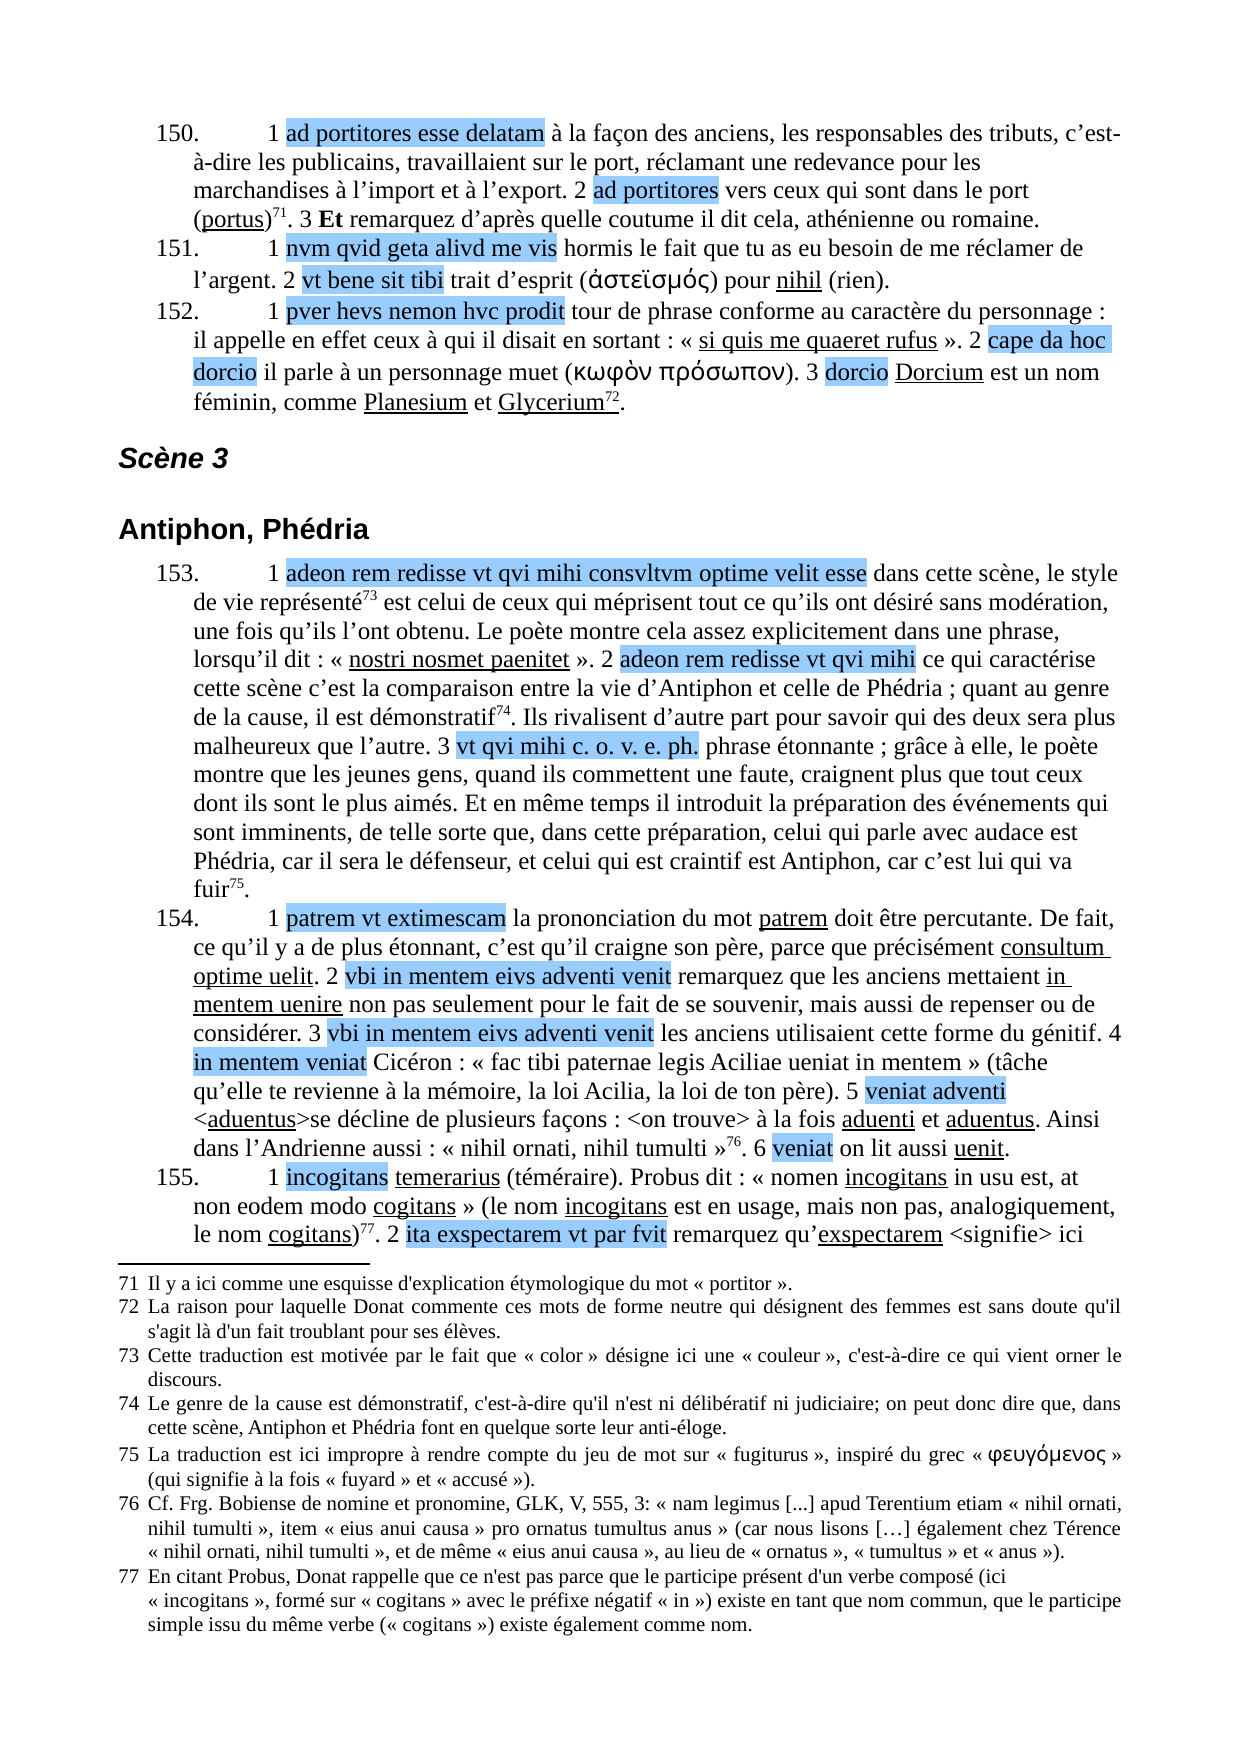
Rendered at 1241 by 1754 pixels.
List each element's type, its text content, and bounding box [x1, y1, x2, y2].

list La traduction est ici impropre à rendre compte du jeu de mot sur « fugiturus », inspiré du grec « φευγόμενος » (qui signifie à la fois « fuyard » et « accusé »). [118, 1439, 1122, 1491]
list 1 adeon rem redisse vt qvi mihi consvltvm optime velit esse dans cette scène, le style de vie représenté est celui de ceux qui méprisent tout ce qu’ils ont désiré sans modération, une fois qu’ils l’ont obtenu. Le poète montre cela assez explicitement dans une phrase, lorsqu’il dit : « nostri nosmet paenitet ». 2 adeon rem redisse vt qvi mihi ce qui caractérise cette scène c’est la comparaison entre la vie d’Antiphon et celle de Phédria ; quant au genre de la cause, il est démonstratif. Ils rivalisent d’autre part pour savoir qui des deux sera plus malheureux que l’autre. 3 vt qvi mihi c. o. v. e. ph. phrase étonnante ; grâce à elle, le poète montre que les jeunes gens, quand ils commettent une faute, craignent plus que tout ceux dont ils sont le plus aimés. Et en même temps il introduit la préparation des événements qui sont imminents, de telle sorte que, dans cette préparation, celui qui parle avec audace est Phédria, car il sera le défenseur, et celui qui est craintif est Antiphon, car c’est lui qui va fuir. [156, 558, 1122, 903]
list Cf. Frg. Bobiense de nomine et pronomine, GLK, V, 555, 3: « nam legimus [...] apud Terentium etiam « nihil ornati, nihil tumulti », item « eius anui causa » pro ornatus tumultus anus » (car nous lisons […] également chez Térence « nihil ornati, nihil tumulti », et de même « eius anui causa », au lieu de « ornatus », « tumultus » et « anus »). [118, 1491, 1122, 1563]
list La raison pour laquelle Donat commente ces mots de forme neutre qui désignent des femmes est sans doute qu'il s'agit là d'un fait troublant pour ses élèves. [118, 1294, 1122, 1343]
list En citant Probus, Donat rappelle que ce n'est pas parce que le participe présent d'un verbe composé (ici « incogitans », formé sur « cogitans » avec le préfixe négatif « in ») existe en tant que nom commun, que le participe simple issu du même verbe (« cogitans ») existe également comme nom. [118, 1563, 1122, 1636]
list 1 ad portitores esse delatam à la façon des anciens, les responsables des tributs, c’est-à-dire les publicains, travaillaient sur le port, réclamant une redevance pour les marchandises à l’import et à l’export. 2 ad portitores vers ceux qui sont dans le port (portus). 3 Et remarquez d’après quelle coutume il dit cela, athénienne ou romaine. [156, 118, 1122, 233]
list 1 patrem vt extimescam la prononciation du mot patrem doit être percutante. De fait, ce qu’il y a de plus étonnant, c’est qu’il craigne son père, parce que précisément consultum optime uelit. 2 vbi in mentem eivs adventi venit remarquez que les anciens mettaient in mentem uenire non pas seulement pour le fait de se souvenir, mais aussi de repenser ou de considérer. 3 vbi in mentem eivs adventi venit les anciens utilisaient cette forme du génitif. 4 in mentem veniat Cicéron : « fac tibi paternae legis Aciliae ueniat in mentem » (tâche qu’elle te revienne à la mémoire, la loi Acilia, la loi de ton père). 5 veniat adventi <aduentus>se décline de plusieurs façons : <on trouve> à la fois aduenti et aduentus. Ainsi dans l’Andrienne aussi : « nihil ornati, nihil tumulti ». 6 veniat on lit aussi uenit. [156, 903, 1122, 1162]
subtitle Scène 3 [118, 441, 1122, 475]
list 1 nvm qvid geta alivd me vis hormis le fait que tu as eu besoin de me réclamer de l’argent. 2 vt bene sit tibi trait d’esprit (ἀστεϊσμός) pour nihil (rien). [156, 233, 1122, 296]
list Il y a ici comme une esquisse d'explication étymologique du mot « portitor ». [118, 1270, 1122, 1294]
subtitle Antiphon, Phédria [118, 512, 1122, 546]
list Le genre de la cause est démonstratif, c'est-à-dire qu'il n'est ni délibératif ni judiciaire; on peut donc dire que, dans cette scène, Antiphon et Phédria font en quelque sorte leur anti-éloge. [118, 1391, 1122, 1439]
list Cette traduction est motivée par le fait que « color » désigne ici une « couleur », c'est-à-dire ce qui vient orner le discours. [118, 1343, 1122, 1391]
list 1 pver hevs nemon hvc prodit tour de phrase conforme au caractère du personnage : il appelle en effet ceux à qui il disait en sortant : « si quis me quaeret rufus ». 2 cape da hoc dorcio il parle à un personnage muet (κωφὸν πρόσωπον). 3 dorcio Dorcium est un nom féminin, comme Planesium et Glycerium. [156, 296, 1122, 416]
list 1 incogitans temerarius (téméraire). Probus dit : « nomen incogitans in usu est, at non eodem modo cogitans » (le nom incogitans est en usage, mais non pas, analogiquement, le nom cogitans). 2 ita exspectarem vt par fvit remarquez qu’exspectarem <signifie> ici [156, 1162, 1122, 1248]
